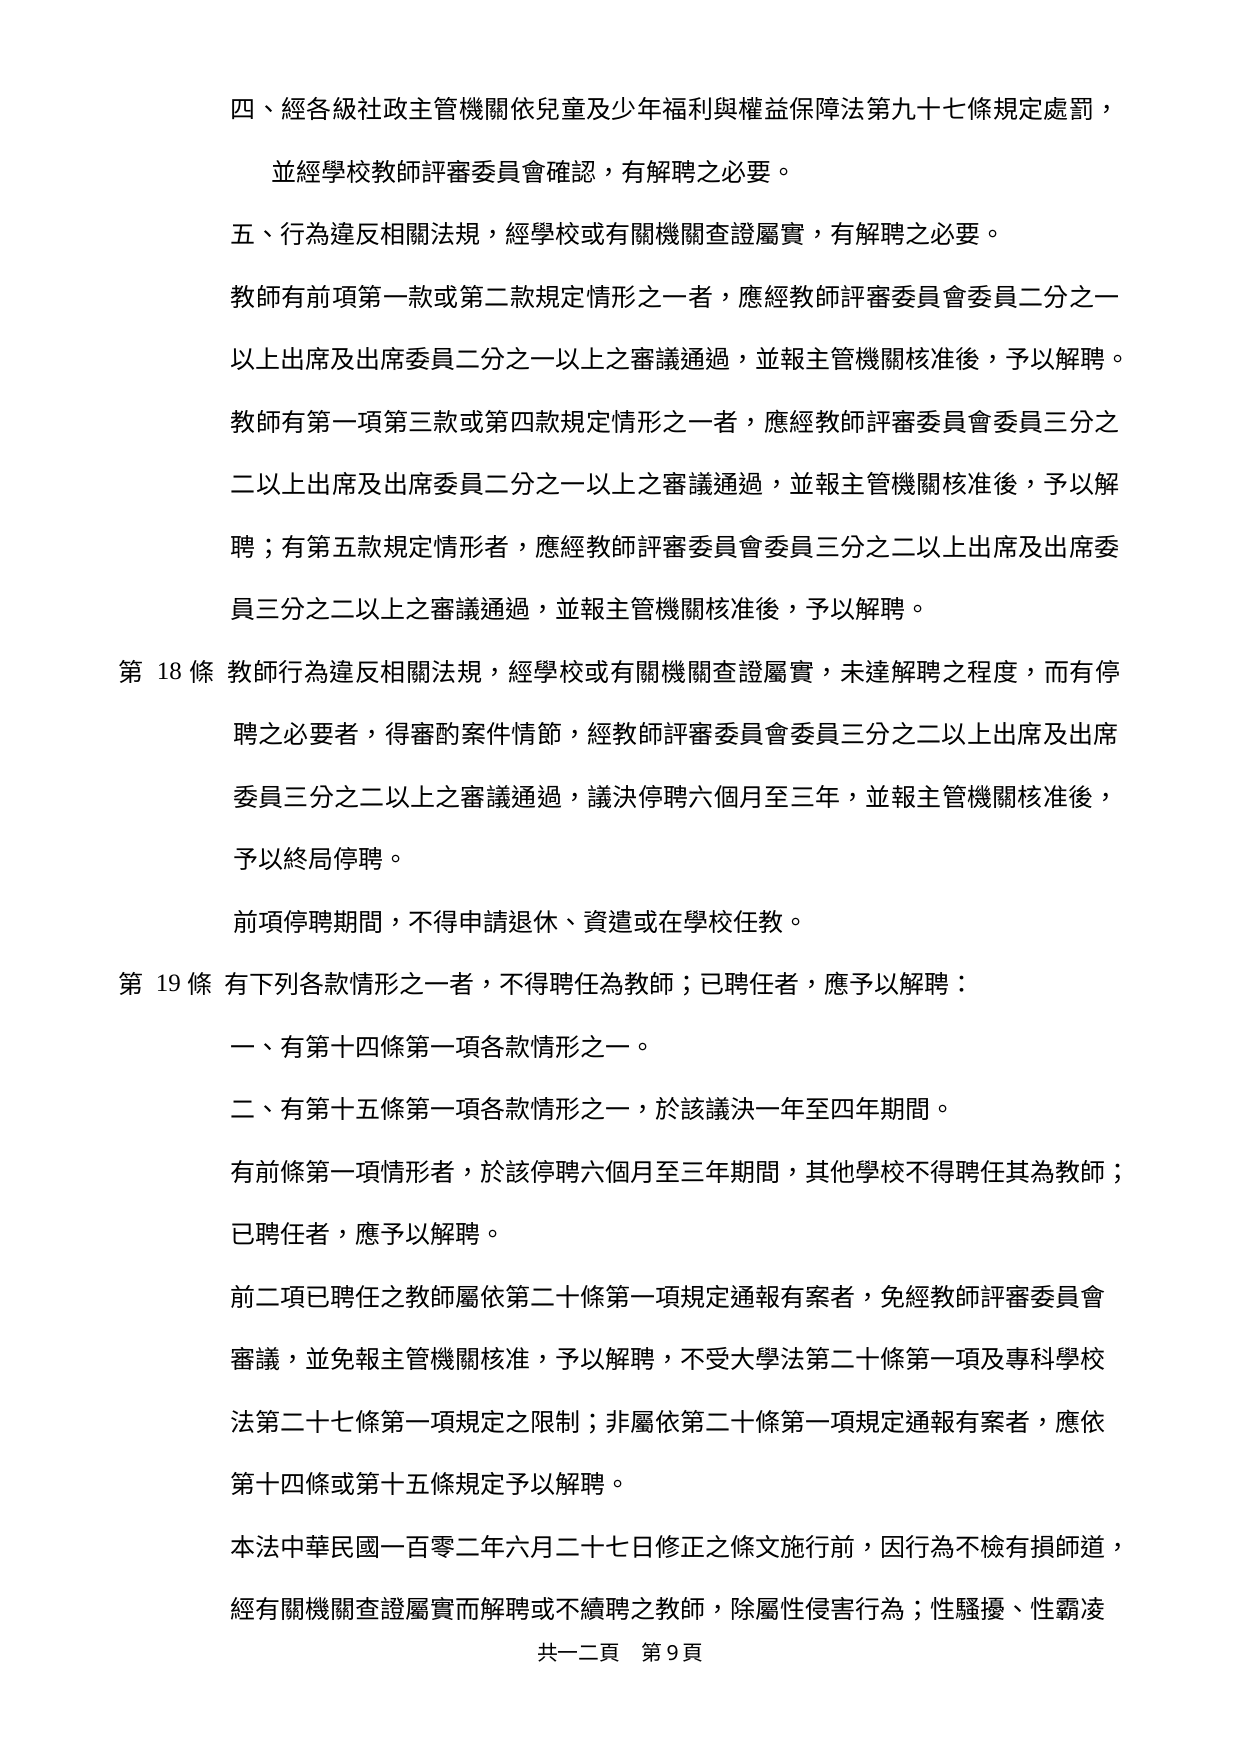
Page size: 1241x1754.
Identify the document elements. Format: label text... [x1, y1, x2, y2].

text 教師有第一項第三款或第四款規定情形之一者，應經教師評審委員會委員三分之二以上出席及出席委員二分之一以上之審議通過，並報主管機關核准後，予以解聘；有第五款規定情形者，應經教師評審委員會委員三分之二以上出席及出席委員三分之二以上之審議通過，並報主管機關核准後，予以解聘。 [230, 379, 1122, 629]
text 第 18 條 教師行為違反相關法規，經學校或有關機關查證屬實，未達解聘之程度，而有停聘之必要者，得審酌案件情節，經教師評審委員會委員三分之二以上出席及出席委員三分之二以上之審議通過，議決停聘六個月至三年，並報主管機關核准後，予以終局停聘。 [118, 629, 1122, 879]
text 本法中華民國一百零二年六月二十七日修正之條文施行前，因行為不檢有損師道，經有關機關查證屬實而解聘或不續聘之教師，除屬性侵害行為；性騷擾、性霸凌行為、行為違反相關法令且情節重大；體罰或霸凌學生造成其身心嚴重侵害者外，於解聘或不續聘生效日起算逾四年者，得聘任為教師。 [230, 1504, 1122, 1629]
text 二、有第十五條第一項各款情形之一，於該議決一年至四年期間。 [118, 1066, 1122, 1129]
text 五、行為違反相關法規，經學校或有關機關查證屬實，有解聘之必要。 [230, 191, 1122, 254]
text 前二項已聘任之教師屬依第二十條第一項規定通報有案者，免經教師評審委員會審議，並免報主管機關核准，予以解聘，不受大學法第二十條第一項及專科學校法第二十七條第一項規定之限制；非屬依第二十條第一項規定通報有案者，應依第十四條或第十五條規定予以解聘。 [230, 1254, 1122, 1504]
text 前項停聘期間，不得申請退休、資遣或在學校任教。 [118, 879, 1122, 941]
text 有前條第一項情形者，於該停聘六個月至三年期間，其他學校不得聘任其為教師；已聘任者，應予以解聘。 [230, 1129, 1122, 1254]
text 第 19 條 有下列各款情形之一者，不得聘任為教師；已聘任者，應予以解聘： [118, 941, 1122, 1004]
text 一、有第十四條第一項各款情形之一。 [118, 1004, 1122, 1066]
text 教師有前項第一款或第二款規定情形之一者，應經教師評審委員會委員二分之一以上出席及出席委員二分之一以上之審議通過，並報主管機關核准後，予以解聘。 [230, 254, 1122, 379]
text 四、經各級社政主管機關依兒童及少年福利與權益保障法第九十七條規定處罰，並經學校教師評審委員會確認，有解聘之必要。 [230, 66, 1122, 191]
